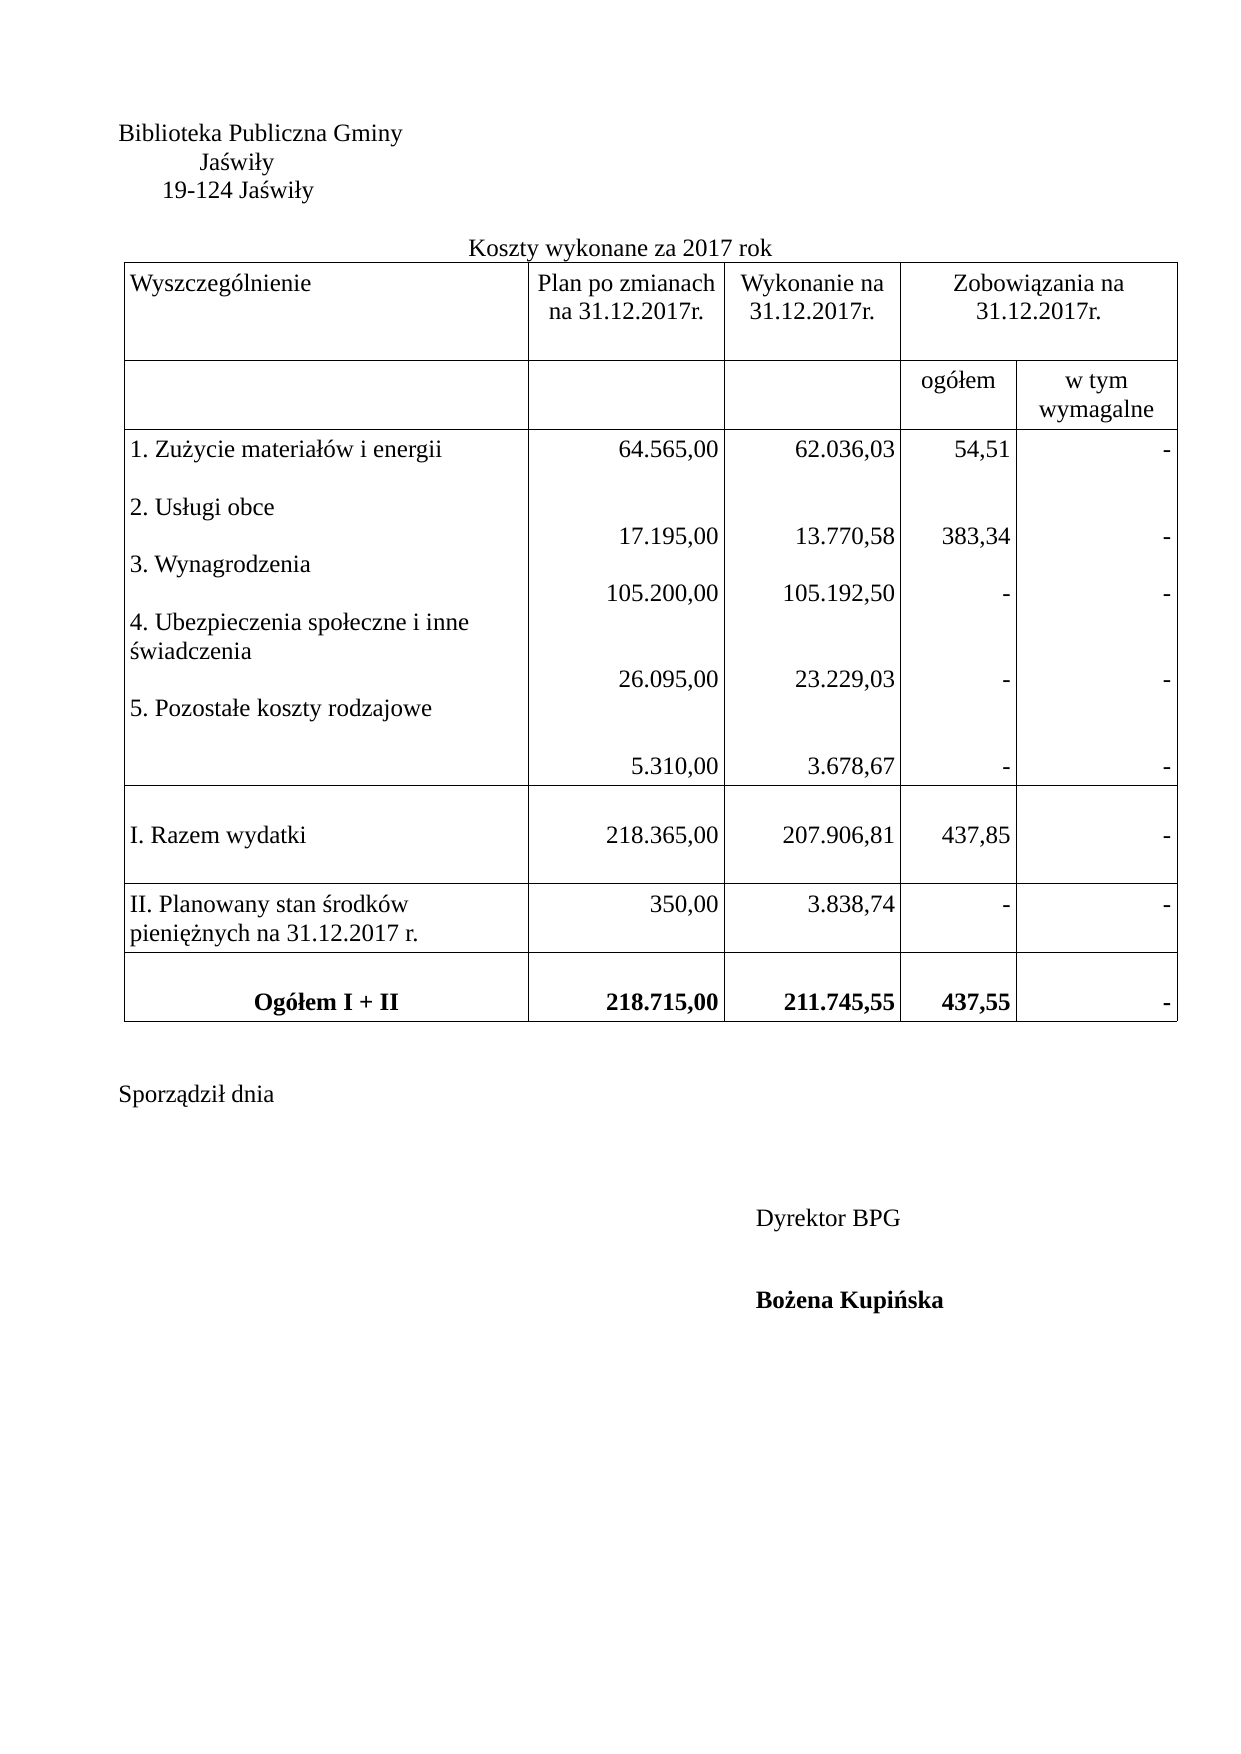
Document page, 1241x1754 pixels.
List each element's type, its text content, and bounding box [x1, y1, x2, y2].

text 19-124 Jaświły [118, 176, 1122, 204]
text Biblioteka Publiczna Gminy [118, 118, 1122, 147]
table_cell 54,51 383,34 - - - [901, 430, 1016, 785]
table_cell - [1017, 786, 1177, 883]
table_cell 1. Zużycie materiałów i energii 2. Usługi obce 3. Wynagrodzenia 4. Ubezpieczenia społeczne i inne świadczenia 5. Pozostałe koszty rodzajowe [125, 430, 528, 785]
table_cell [529, 361, 724, 429]
text Jaświły [118, 147, 1122, 176]
table_cell II. Planowany stan środków pieniężnych na 31.12.2017 r. [125, 884, 528, 952]
table_cell 211.745,55 [725, 953, 900, 1021]
table_cell 437,85 [901, 786, 1016, 883]
table_header Zobowiązania na 31.12.2017r. [901, 263, 1177, 360]
table_cell - [1017, 953, 1177, 1021]
table_cell 62.036,03 13.770,58 105.192,50 23.229,03 3.678,67 [725, 430, 900, 785]
table_cell 218.715,00 [529, 953, 724, 1021]
table_cell - [1017, 884, 1177, 952]
table_cell w tym wymagalne [1017, 361, 1177, 429]
table_cell Ogółem I + II [125, 953, 528, 1021]
table_cell [125, 361, 528, 429]
text Sporządził dnia [118, 1079, 1122, 1108]
table_header Plan po zmianach na 31.12.2017r. [529, 263, 724, 360]
table_cell 3.838,74 [725, 884, 900, 952]
table_cell 218.365,00 [529, 786, 724, 883]
text Dyrektor BPG [118, 1203, 1122, 1231]
table_cell 437,55 [901, 953, 1016, 1021]
table_header Wykonanie na 31.12.2017r. [725, 263, 900, 360]
table_cell 64.565,00 17.195,00 105.200,00 26.095,00 5.310,00 [529, 430, 724, 785]
table_cell I. Razem wydatki [125, 786, 528, 883]
table_cell - - - - - [1017, 430, 1177, 785]
table_cell - [901, 884, 1016, 952]
table_cell 207.906,81 [725, 786, 900, 883]
table_cell ogółem [901, 361, 1016, 429]
text Koszty wykonane za 2017 rok [118, 233, 1122, 262]
text Bożena Kupińska [118, 1285, 1122, 1314]
table_cell 350,00 [529, 884, 724, 952]
table_cell [725, 361, 900, 429]
table_header Wyszczególnienie [125, 263, 528, 360]
